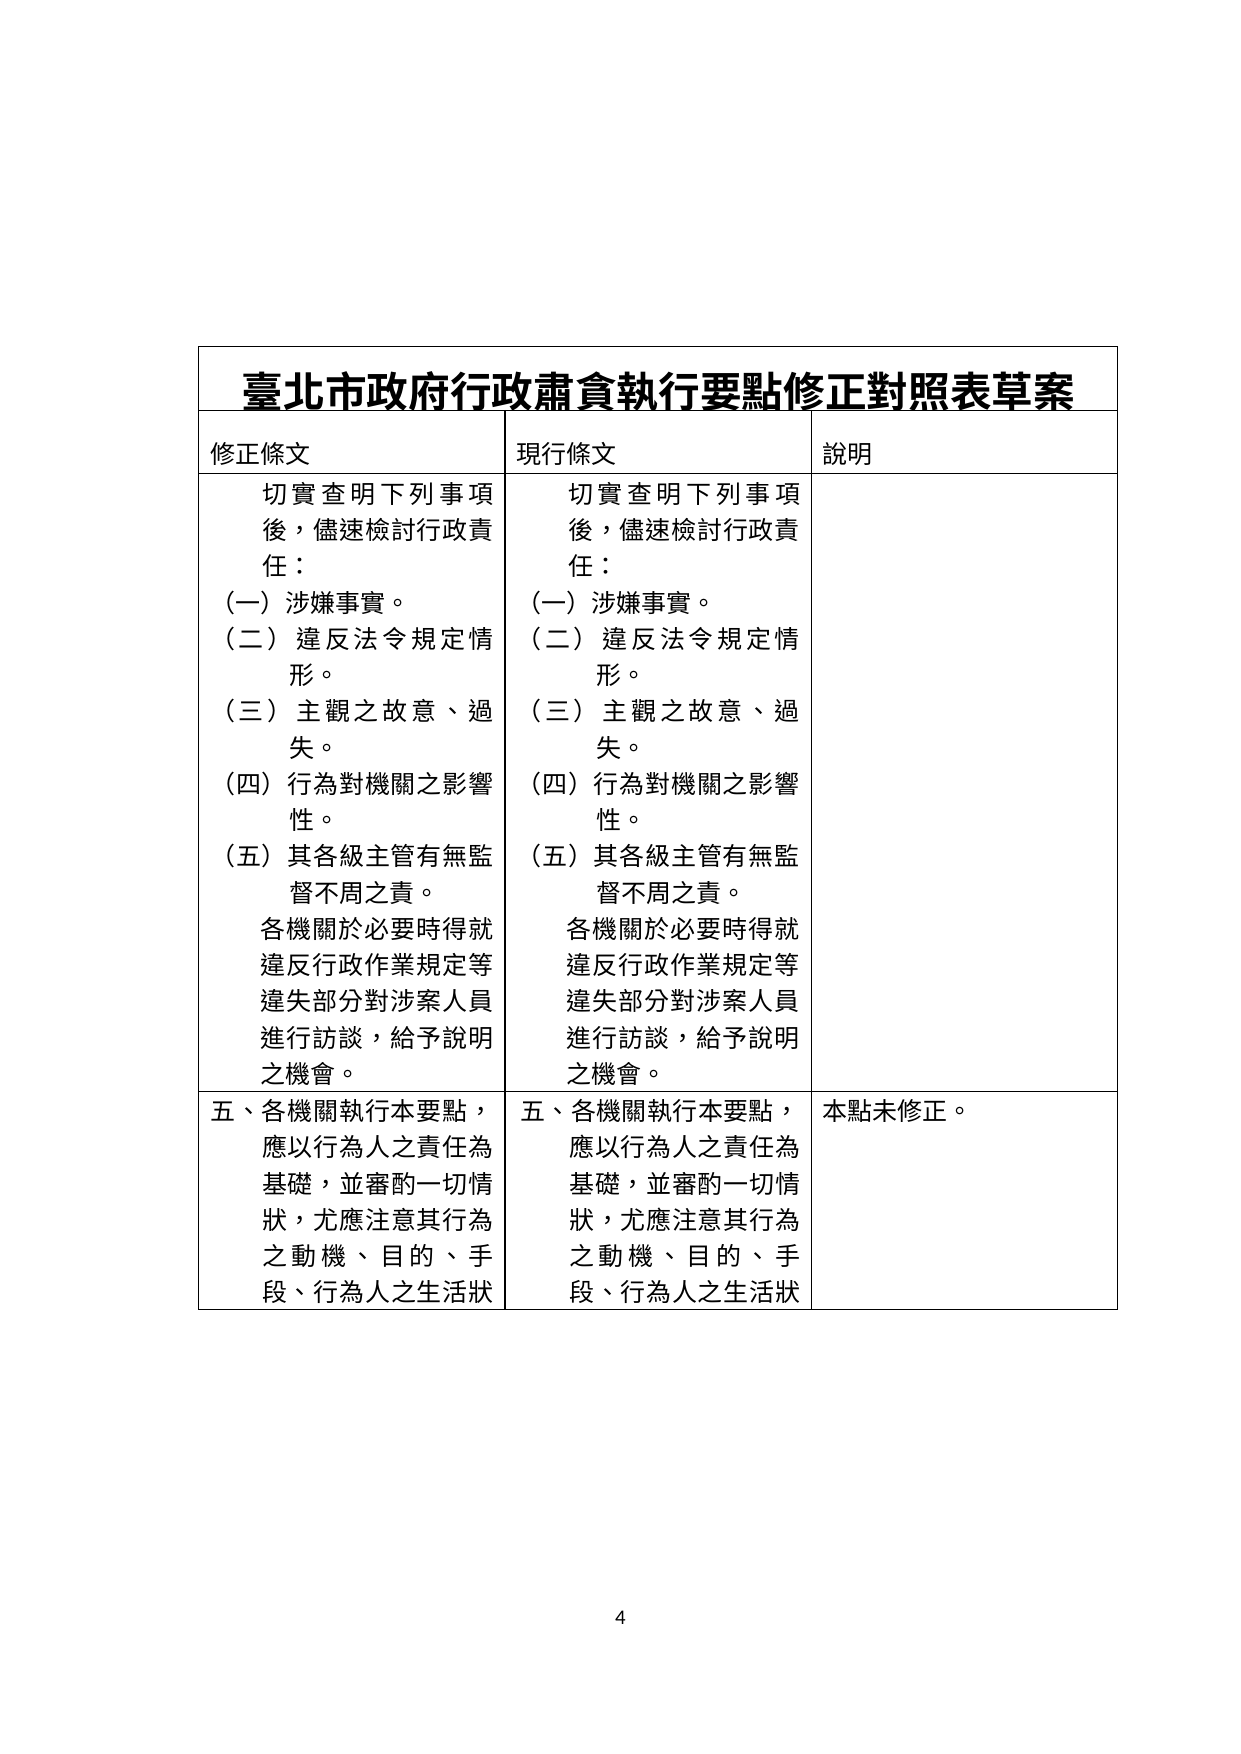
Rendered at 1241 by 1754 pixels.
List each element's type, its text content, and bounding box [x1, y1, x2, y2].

table_cell 切實查明下列事項後，儘速檢討行政責任： （一）涉嫌事實。 （二）違反法令規定情形。 （三）主觀之故意、過失。 （四）行為對機關之影響性。 （五）其各級主管有無監督不周之責。 各機關於必要時得就違反行政作業規定等違失部分對涉案人員進行訪談，給予說明之機會。 [506, 474, 811, 1091]
table_cell 說明 [812, 411, 1117, 473]
table_cell 五、各機關執行本要點，應以行為人之責任為基礎，並審酌一切情狀，尤應注意其行為之動機、目的、手段、行為人之生活狀 [199, 1092, 504, 1309]
table_cell 修正條文 [199, 411, 504, 473]
table_cell 五、各機關執行本要點，應以行為人之責任為基礎，並審酌一切情狀，尤應注意其行為之動機、目的、手段、行為人之生活狀 [506, 1092, 811, 1309]
table_cell [812, 474, 1117, 1091]
table_cell 切實查明下列事項後，儘速檢討行政責任： （一）涉嫌事實。 （二）違反法令規定情形。 （三）主觀之故意、過失。 （四）行為對機關之影響性。 （五）其各級主管有無監督不周之責。 各機關於必要時得就違反行政作業規定等違失部分對涉案人員進行訪談，給予說明之機會。 [199, 474, 504, 1091]
table_cell 現行條文 [506, 411, 811, 473]
table_header 臺北市政府行政肅貪執行要點修正對照表草案 [199, 347, 1117, 410]
table_cell 本點未修正。 [812, 1092, 1117, 1309]
